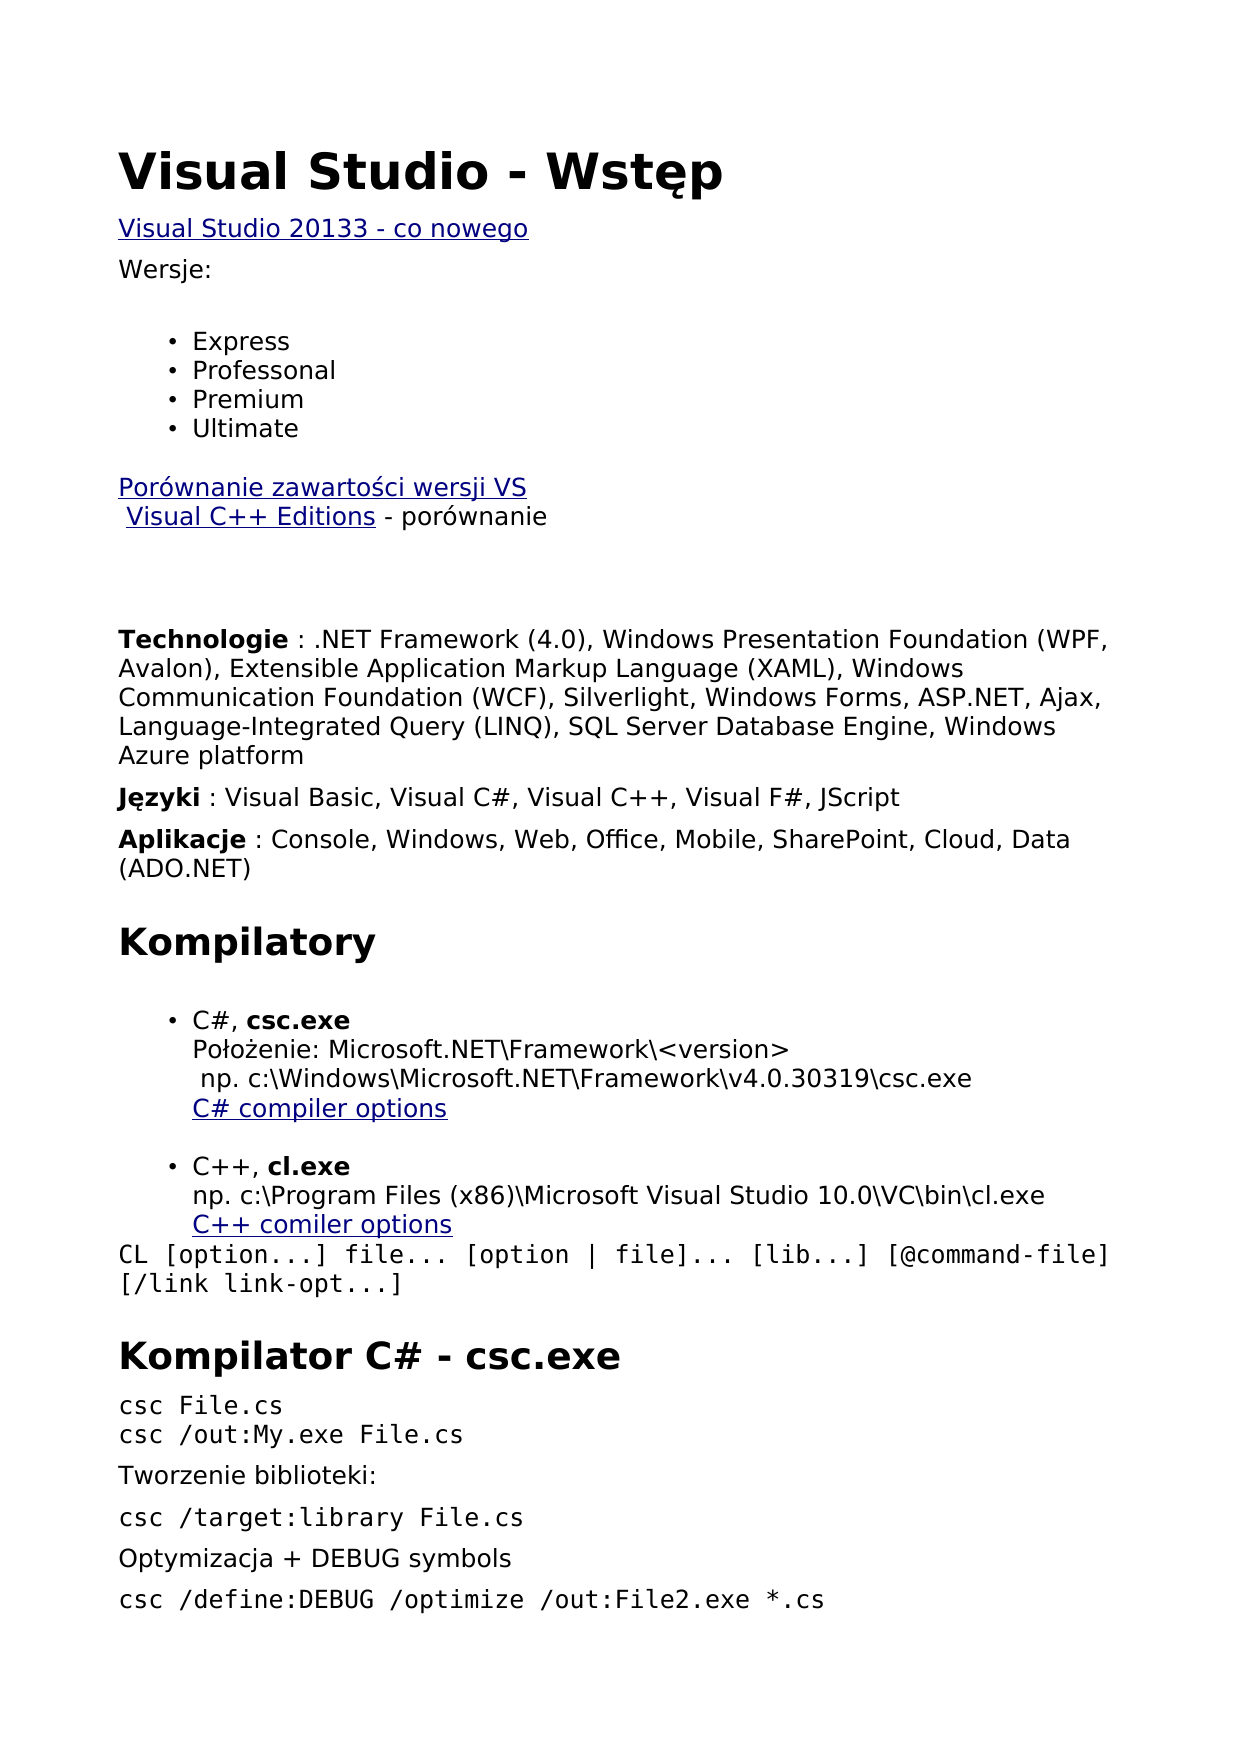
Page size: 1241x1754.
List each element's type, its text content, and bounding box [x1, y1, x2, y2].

text Wersje: [118, 256, 1122, 285]
subtitle Kompilatory [118, 921, 1122, 964]
list C++, cl.exe np. c:\Program Files (x86)\Microsoft Visual Studio 10.0\VC\bin\cl.exe C++ comiler options [177, 1152, 1122, 1240]
text Tworzenie biblioteki: [118, 1461, 1122, 1490]
text Optymizacja + DEBUG symbols [118, 1544, 1122, 1573]
list Premium [177, 385, 1122, 414]
subtitle Visual Studio - Wstęp [118, 143, 1122, 201]
text csc File.cs csc /out:My.exe File.cs [118, 1391, 1122, 1449]
text csc /define:DEBUG /optimize /out:File2.exe *.cs [118, 1586, 1122, 1615]
text CL [option...] file... [option | file]... [lib...] [@command-file] [/link link-opt...] [118, 1240, 1122, 1298]
text Visual Studio 20133 - co nowego [118, 214, 1122, 243]
text Porównanie zawartości wersji VS Visual C++ Editions - porównanie [118, 473, 1122, 531]
subtitle Kompilator C# - csc.exe [118, 1335, 1122, 1379]
text Aplikacje : Console, Windows, Web, Office, Mobile, SharePoint, Cloud, Data (ADO.NET) [118, 825, 1122, 883]
text Języki : Visual Basic, Visual C#, Visual C++, Visual F#, JScript [118, 783, 1122, 812]
list C#, csc.exe Położenie: Microsoft.NET\Framework\<version> np. c:\Windows\Microsoft.NET\Framework\v4.0.30319\csc.exe C# compiler options [177, 1006, 1122, 1123]
list Express [177, 327, 1122, 356]
text Technologie : .NET Framework (4.0), Windows Presentation Foundation (WPF, Avalon), Extensible Application Markup Language (XAML), Windows Communication Foundation (WCF), Silverlight, Windows Forms, ASP.NET, Ajax, Language-Integrated Query (LINQ), SQL Server Database Engine, Windows Azure platform [118, 625, 1122, 771]
list Professonal [177, 356, 1122, 385]
text csc /target:library File.cs [118, 1503, 1122, 1532]
list Ultimate [177, 414, 1122, 443]
